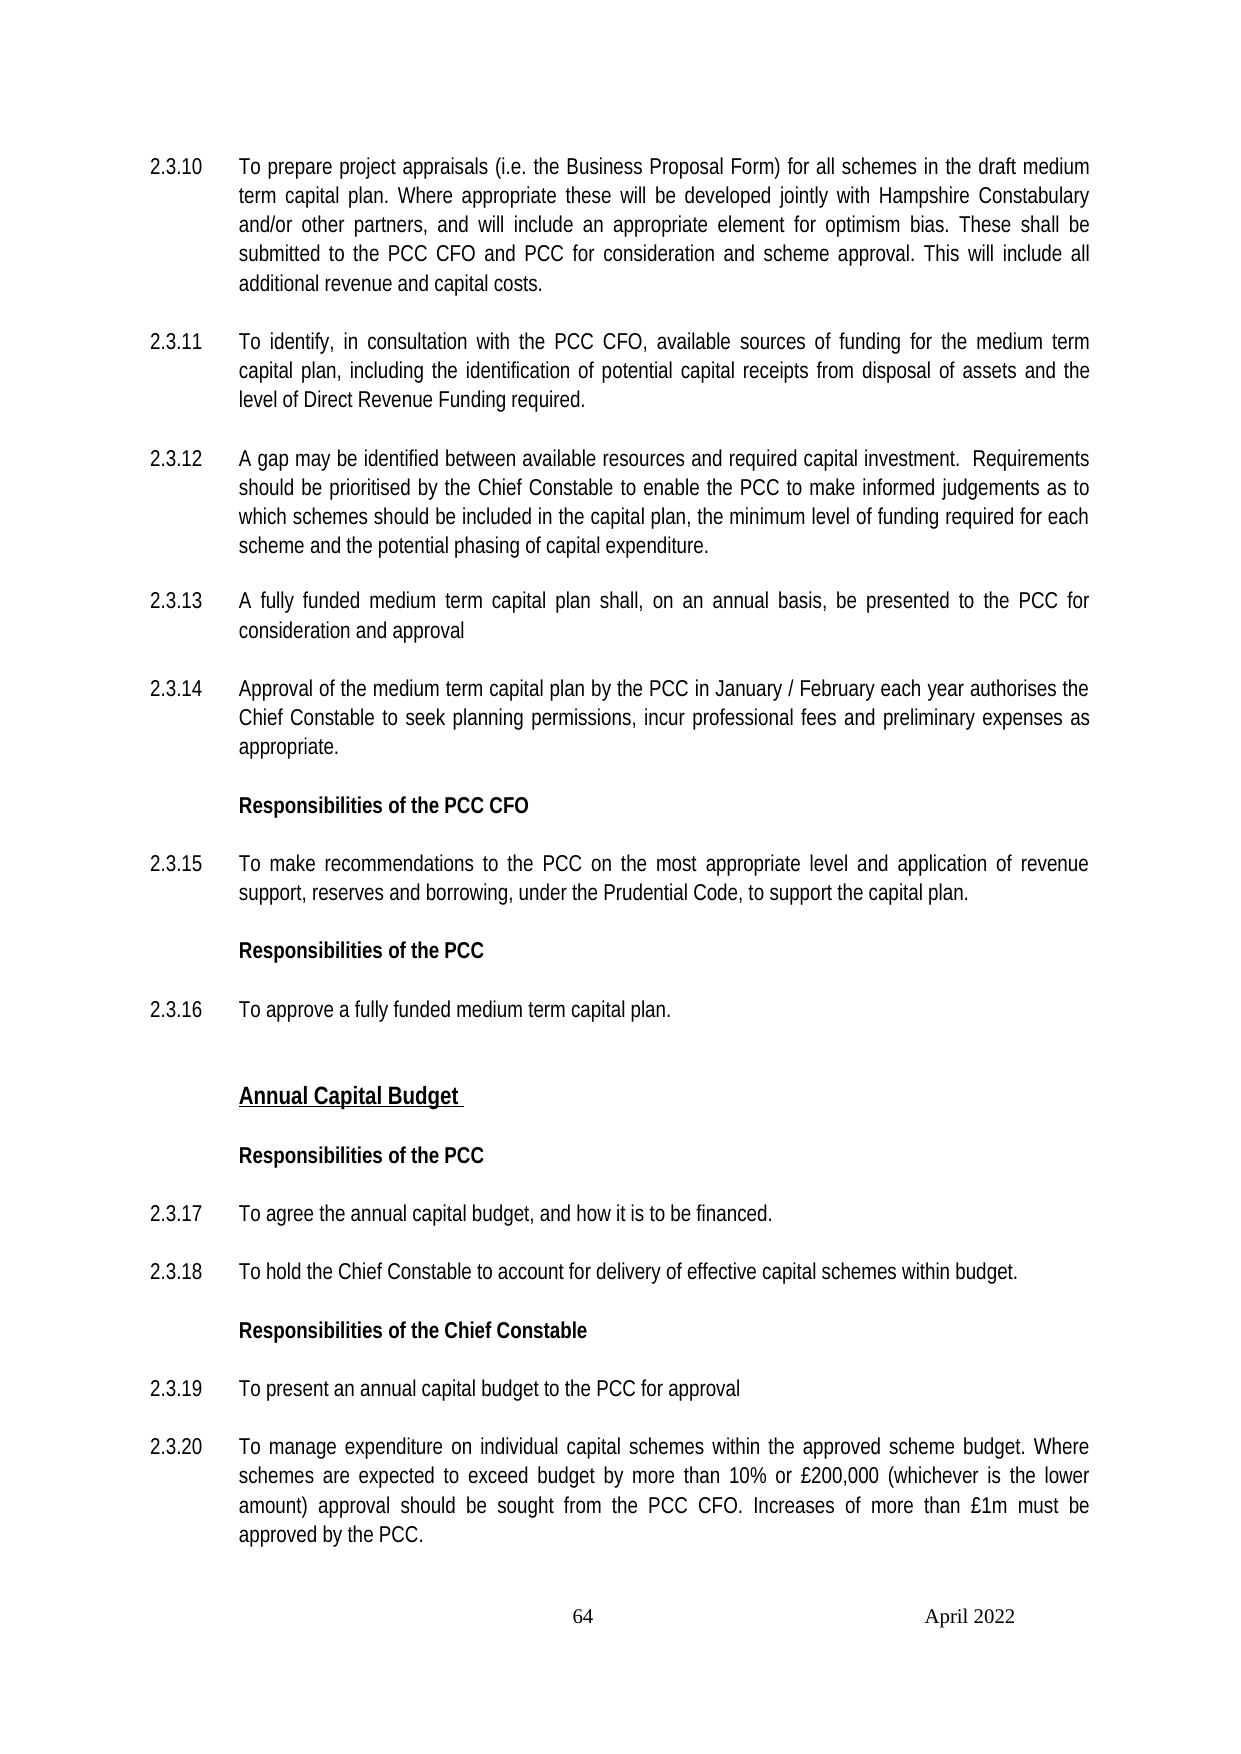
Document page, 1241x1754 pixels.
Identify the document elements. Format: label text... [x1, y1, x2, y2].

list To prepare project appraisals (i.e. the Business Proposal Form) for all schemes in the draft medium term capital plan. Where appropriate these will be developed jointly with Hampshire Constabulary and/or other partners, and will include an appropriate element for optimism bias. These shall be submitted to the PCC CFO and PCC for consideration and scheme approval. This will include all additional revenue and capital costs. [150, 150, 1090, 296]
text Annual Capital Budget [150, 1081, 1090, 1110]
text Responsibilities of the PCC CFO [150, 789, 1090, 818]
list To agree the annual capital budget, and how it is to be financed. [150, 1197, 1090, 1226]
list To approve a fully funded medium term capital plan. [150, 993, 1090, 1022]
list Approval of the medium term capital plan by the PCC in January / February each year authorises the Chief Constable to seek planning permissions, incur professional fees and preliminary expenses as appropriate. [150, 672, 1090, 760]
list To identify, in consultation with the PCC CFO, available sources of funding for the medium term capital plan, including the identification of potential capital receipts from disposal of assets and the level of Direct Revenue Funding required. [150, 325, 1090, 412]
list A gap may be identified between available resources and required capital investment. Requirements should be prioritised by the Chief Constable to enable the PCC to make informed judgements as to which schemes should be included in the capital plan, the minimum level of funding required for each scheme and the potential phasing of capital expenditure. [150, 442, 1090, 558]
list To present an annual capital budget to the PCC for approval [150, 1372, 1090, 1401]
list To manage expenditure on individual capital schemes within the approved scheme budget. Where schemes are expected to exceed budget by more than 10% or £200,000 (whichever is the lower amount) approval should be sought from the PCC CFO. Increases of more than £1m must be approved by the PCC. [150, 1431, 1090, 1547]
list A fully funded medium term capital plan shall, on an annual basis, be presented to the PCC for consideration and approval [150, 585, 1090, 643]
text Responsibilities of the Chief Constable [239, 1314, 1090, 1343]
text Responsibilities of the PCC [150, 935, 1090, 964]
list To make recommendations to the PCC on the most appropriate level and application of revenue support, reserves and borrowing, under the Prudential Code, to support the capital plan. [150, 847, 1090, 906]
list To hold the Chief Constable to account for delivery of effective capital schemes within budget. [150, 1256, 1090, 1285]
text Responsibilities of the PCC [150, 1139, 1090, 1168]
